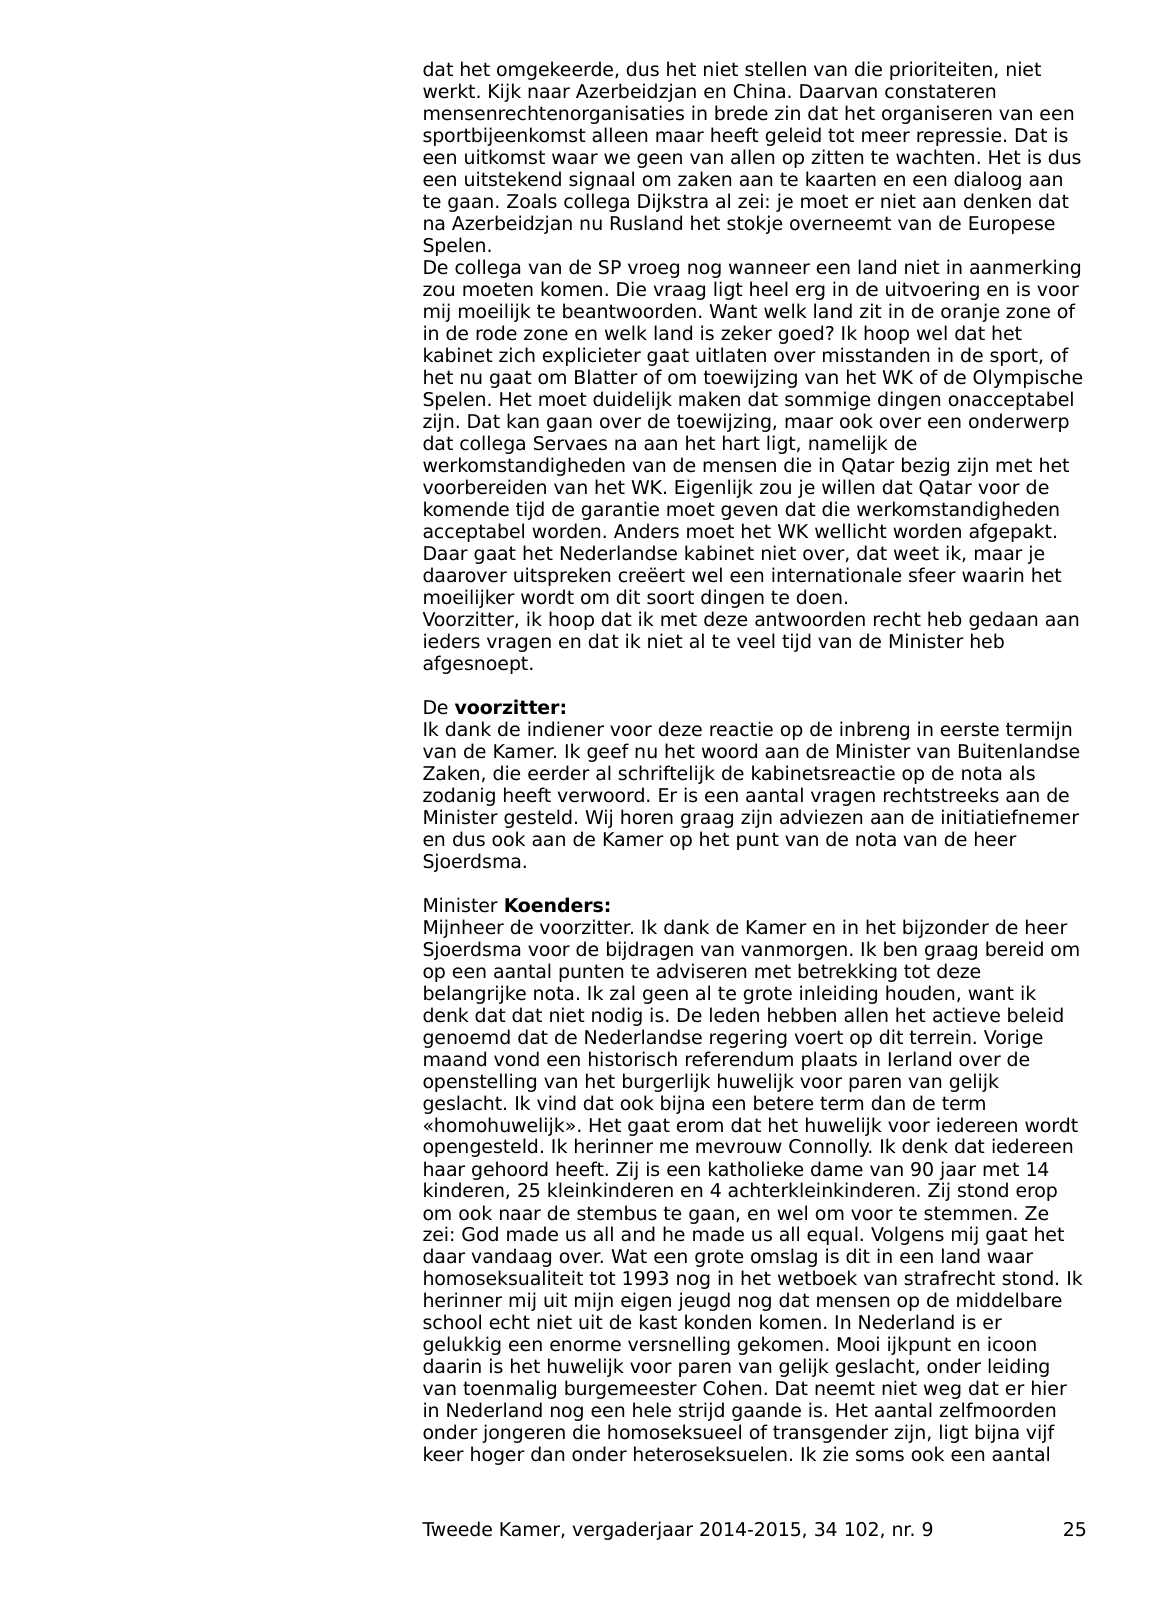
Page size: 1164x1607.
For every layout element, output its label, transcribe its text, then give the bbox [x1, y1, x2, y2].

text De voorzitter: [422, 697, 1087, 719]
text De collega van de SP vroeg nog wanneer een land niet in aanmerking zou moeten komen. Die vraag ligt heel erg in de uitvoering en is voor mij moeilijk te beantwoorden. Want welk land zit in de oranje zone of in de rode zone en welk land is zeker goed? Ik hoop wel dat het kabinet zich explicieter gaat uitlaten over misstanden in de sport, of het nu gaat om Blatter of om toewijzing van het WK of de Olympische Spelen. Het moet duidelijk maken dat sommige dingen onacceptabel zijn. Dat kan gaan over de toewijzing, maar ook over een onderwerp dat collega Servaes na aan het hart ligt, namelijk de werkomstandigheden van de mensen die in Qatar bezig zijn met het voorbereiden van het WK. Eigenlijk zou je willen dat Qatar voor de komende tijd de garantie moet geven dat die werkomstandigheden acceptabel worden. Anders moet het WK wellicht worden afgepakt. Daar gaat het Nederlandse kabinet niet over, dat weet ik, maar je daarover uitspreken creëert wel een internationale sfeer waarin het moeilijker wordt om dit soort dingen te doen. [422, 257, 1087, 608]
text Mijnheer de voorzitter. Ik dank de Kamer en in het bijzonder de heer Sjoerdsma voor de bijdragen van vanmorgen. Ik ben graag bereid om op een aantal punten te adviseren met betrekking tot deze belangrijke nota. Ik zal geen al te grote inleiding houden, want ik denk dat dat niet nodig is. De leden hebben allen het actieve beleid genoemd dat de Nederlandse regering voert op dit terrein. Vorige maand vond een historisch referendum plaats in Ierland over de openstelling van het burgerlijk huwelijk voor paren van gelijk geslacht. Ik vind dat ook bijna een betere term dan de term «homohuwelijk». Het gaat erom dat het huwelijk voor iedereen wordt opengesteld. Ik herinner me mevrouw Connolly. Ik denk dat iedereen haar gehoord heeft. Zij is een katholieke dame van 90 jaar met 14 kinderen, 25 kleinkinderen en 4 achterkleinkinderen. Zij stond erop om ook naar de stembus te gaan, en wel om voor te stemmen. Ze zei: God made us all and he made us all equal. Volgens mij gaat het daar vandaag over. Wat een grote omslag is dit in een land waar homoseksualiteit tot 1993 nog in het wetboek van strafrecht stond. Ik herinner mij uit mijn eigen jeugd nog dat mensen op de middelbare school echt niet uit de kast konden komen. In Nederland is er gelukkig een enorme versnelling gekomen. Mooi ijkpunt en icoon daarin is het huwelijk voor paren van gelijk geslacht, onder leiding van toenmalig burgemeester Cohen. Dat neemt niet weg dat er hier in Nederland nog een hele strijd gaande is. Het aantal zelfmoorden onder jongeren die homoseksueel of transgender zijn, ligt bijna vijf keer hoger dan onder heteroseksuelen. Ik zie soms ook een aantal [422, 917, 1087, 1466]
text dat het omgekeerde, dus het niet stellen van die prioriteiten, niet werkt. Kijk naar Azerbeidzjan en China. Daarvan constateren mensenrechtenorganisaties in brede zin dat het organiseren van een sportbijeenkomst alleen maar heeft geleid tot meer repressie. Dat is een uitkomst waar we geen van allen op zitten te wachten. Het is dus een uitstekend signaal om zaken aan te kaarten en een dialoog aan te gaan. Zoals collega Dijkstra al zei: je moet er niet aan denken dat na Azerbeidzjan nu Rusland het stokje overneemt van de Europese Spelen. [422, 59, 1087, 257]
text Voorzitter, ik hoop dat ik met deze antwoorden recht heb gedaan aan ieders vragen en dat ik niet al te veel tijd van de Minister heb afgesnoept. [422, 608, 1087, 674]
text Minister Koenders: [422, 895, 1087, 917]
text Ik dank de indiener voor deze reactie op de inbreng in eerste termijn van de Kamer. Ik geef nu het woord aan de Minister van Buitenlandse Zaken, die eerder al schriftelijk de kabinetsreactie op de nota als zodanig heeft verwoord. Er is een aantal vragen rechtstreeks aan de Minister gesteld. Wij horen graag zijn adviezen aan de initiatiefnemer en dus ook aan de Kamer op het punt van de nota van de heer Sjoerdsma. [422, 719, 1087, 872]
